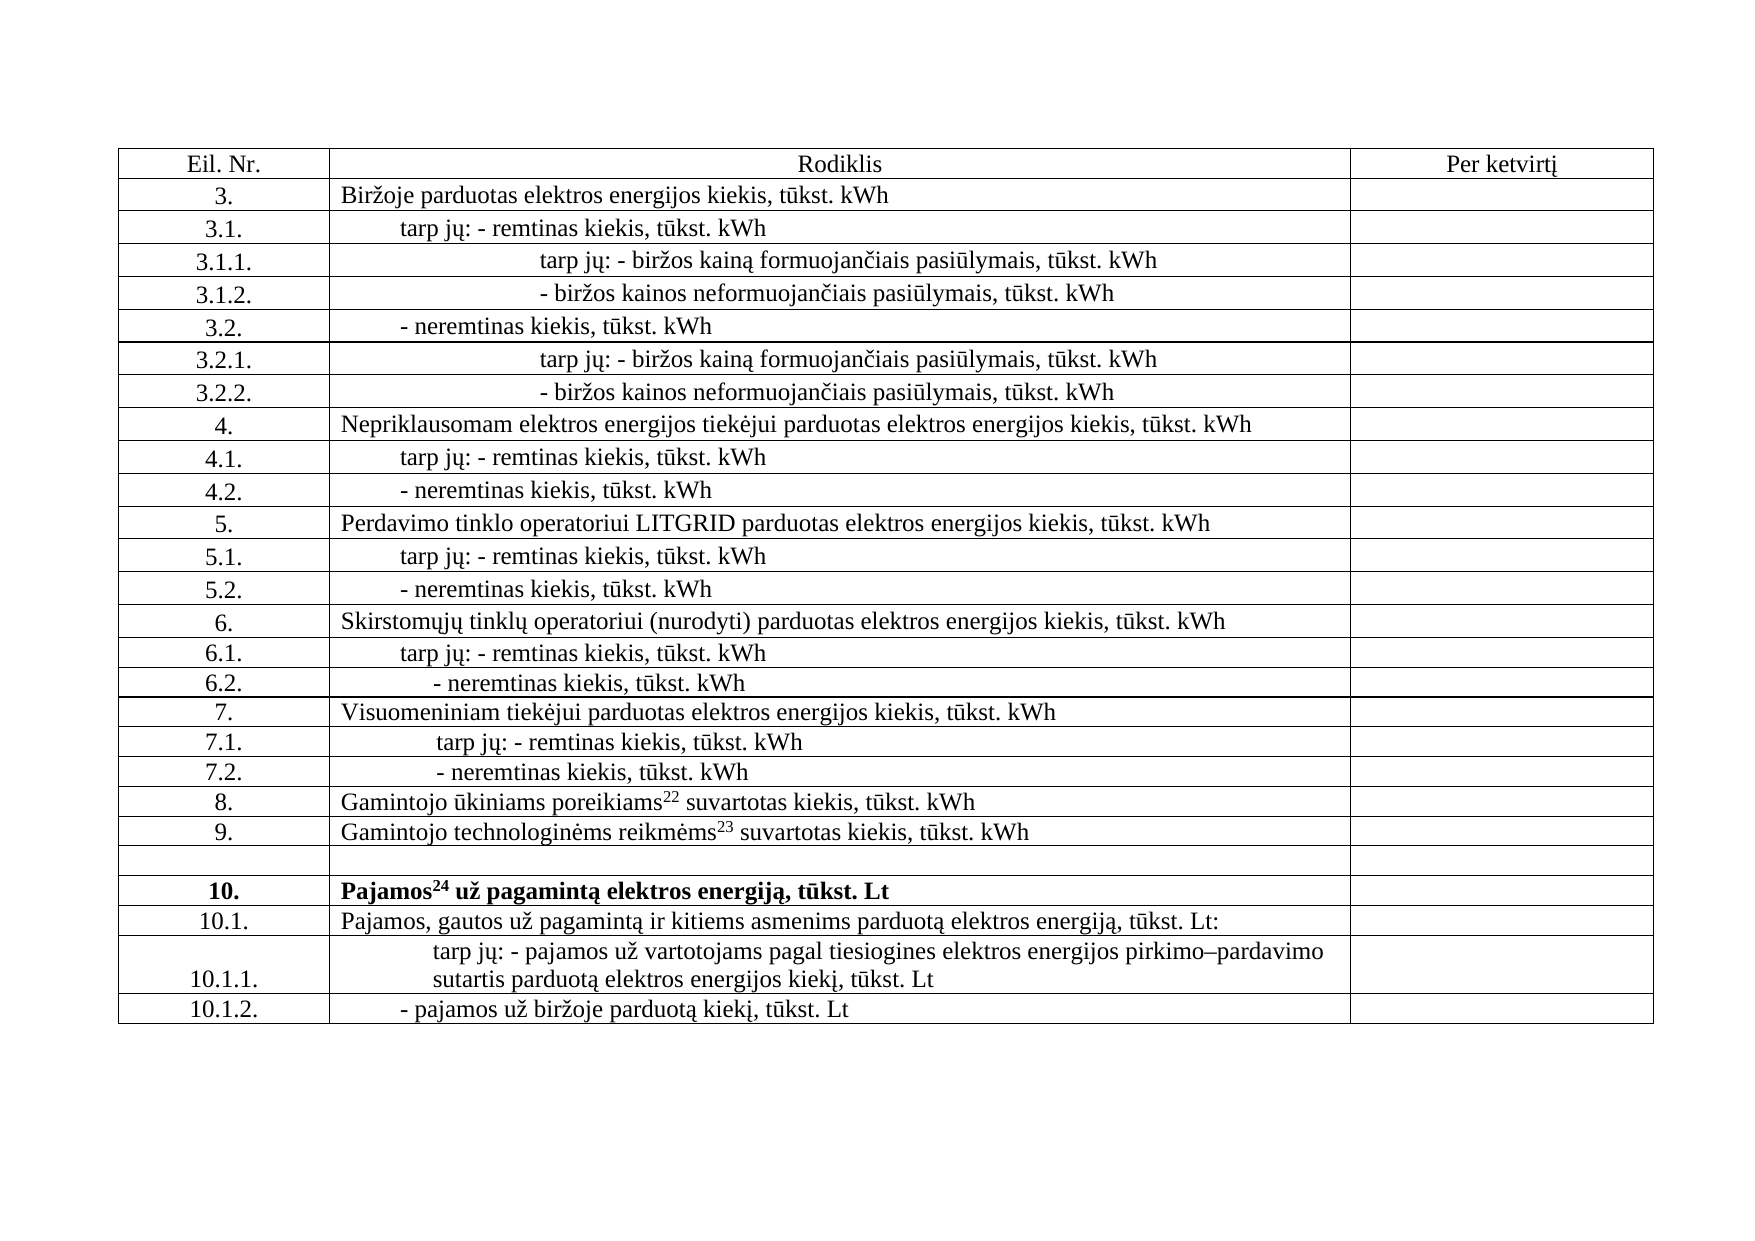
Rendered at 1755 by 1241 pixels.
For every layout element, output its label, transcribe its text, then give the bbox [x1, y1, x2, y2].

table_cell [1351, 507, 1653, 538]
table_cell 7. [119, 698, 329, 726]
table_cell [1351, 638, 1653, 667]
table_cell 5.2. [119, 572, 329, 604]
table_cell [1351, 343, 1653, 374]
table_cell Visuomeniniam tiekėjui parduotas elektros energijos kiekis, tūkst. kWh [330, 698, 1350, 726]
table_cell [1351, 757, 1653, 786]
table_cell 3.2. [119, 310, 329, 341]
table_cell 10.1.2. [119, 994, 329, 1023]
table_header Eil. Nr. [119, 149, 329, 177]
table_cell 5. [119, 507, 329, 538]
table_cell 10.1.1. [119, 936, 329, 993]
table_cell Pajamos, gautos už pagamintą ir kitiems asmenims parduotą elektros energiją, tūkst. Lt: [330, 906, 1350, 935]
table_cell Nepriklausomam elektros energijos tiekėjui parduotas elektros energijos kiekis, tūkst. kWh [330, 408, 1350, 440]
table_cell [1351, 727, 1653, 756]
table_cell Gamintojo ūkiniams poreikiams22 suvartotas kiekis, tūkst. kWh [330, 787, 1350, 816]
table_cell 5.1. [119, 539, 329, 571]
table_cell tarp jų: - biržos kainą formuojančiais pasiūlymais, tūkst. kWh [330, 244, 1350, 276]
table_cell 6. [119, 605, 329, 637]
table_cell 7.1. [119, 727, 329, 756]
table_cell - neremtinas kiekis, tūkst. kWh [330, 572, 1350, 604]
table_cell [1351, 375, 1653, 407]
table_cell [1351, 539, 1653, 571]
table_cell tarp jų: - remtinas kiekis, tūkst. kWh [330, 727, 1350, 756]
table_cell 3.2.2. [119, 375, 329, 407]
table_cell 9. [119, 817, 329, 845]
table_cell [1351, 211, 1653, 243]
table_cell 4.1. [119, 441, 329, 473]
table_cell 10.1. [119, 906, 329, 935]
table_cell 3.1.1. [119, 244, 329, 276]
table_cell [1351, 179, 1653, 210]
table_cell [1351, 474, 1653, 506]
table_cell - biržos kainos neformuojančiais pasiūlymais, tūkst. kWh [330, 277, 1350, 309]
table_cell [1351, 572, 1653, 604]
table_cell [1351, 817, 1653, 845]
table_cell 10. [119, 876, 329, 905]
table_cell [330, 846, 1350, 875]
table_cell [1351, 310, 1653, 341]
table_cell 6.1. [119, 638, 329, 667]
table_cell - neremtinas kiekis, tūkst. kWh [330, 310, 1350, 341]
table_cell - neremtinas kiekis, tūkst. kWh [330, 668, 1350, 696]
table_cell [1351, 244, 1653, 276]
table_header Per ketvirtį [1351, 149, 1653, 177]
table_cell [1351, 605, 1653, 637]
table_cell tarp jų: - remtinas kiekis, tūkst. kWh [330, 441, 1350, 473]
table_cell - biržos kainos neformuojančiais pasiūlymais, tūkst. kWh [330, 375, 1350, 407]
table_cell 6.2. [119, 668, 329, 696]
table_cell tarp jų: - remtinas kiekis, tūkst. kWh [330, 539, 1350, 571]
table_cell tarp jų: - remtinas kiekis, tūkst. kWh [330, 211, 1350, 243]
table_cell [1351, 668, 1653, 696]
table_cell [1351, 876, 1653, 905]
table_cell 4. [119, 408, 329, 440]
table_cell Gamintojo technologinėms reikmėms23 suvartotas kiekis, tūkst. kWh [330, 817, 1350, 845]
table_cell [1351, 936, 1653, 993]
table_cell [1351, 846, 1653, 875]
table_cell - neremtinas kiekis, tūkst. kWh [330, 757, 1350, 786]
table_cell [1351, 994, 1653, 1023]
table_cell [1351, 787, 1653, 816]
table_cell [1351, 408, 1653, 440]
table_cell tarp jų: - pajamos už vartotojams pagal tiesiogines elektros energijos pirkimo–pardavimo sutartis parduotą elektros energijos kiekį, tūkst. Lt [330, 936, 1350, 993]
table_cell 8. [119, 787, 329, 816]
table_cell 3.1. [119, 211, 329, 243]
table_cell tarp jų: - biržos kainą formuojančiais pasiūlymais, tūkst. kWh [330, 343, 1350, 374]
table_cell [119, 846, 329, 875]
table_cell Skirstomųjų tinklų operatoriui (nurodyti) parduotas elektros energijos kiekis, tūkst. kWh [330, 605, 1350, 637]
table_cell 7.2. [119, 757, 329, 786]
table_cell 3.2.1. [119, 343, 329, 374]
table_cell [1351, 698, 1653, 726]
table_cell - pajamos už biržoje parduotą kiekį, tūkst. Lt [330, 994, 1350, 1023]
table_cell 3. [119, 179, 329, 210]
table_cell - neremtinas kiekis, tūkst. kWh [330, 474, 1350, 506]
table_cell [1351, 277, 1653, 309]
table_cell [1351, 441, 1653, 473]
table_cell Biržoje parduotas elektros energijos kiekis, tūkst. kWh [330, 179, 1350, 210]
table_cell Perdavimo tinklo operatoriui LITGRID parduotas elektros energijos kiekis, tūkst. kWh [330, 507, 1350, 538]
table_cell Pajamos24 už pagamintą elektros energiją, tūkst. Lt [330, 876, 1350, 905]
table_cell 4.2. [119, 474, 329, 506]
table_header Rodiklis [330, 149, 1350, 177]
table_cell [1351, 906, 1653, 935]
table_cell tarp jų: - remtinas kiekis, tūkst. kWh [330, 638, 1350, 667]
table_cell 3.1.2. [119, 277, 329, 309]
